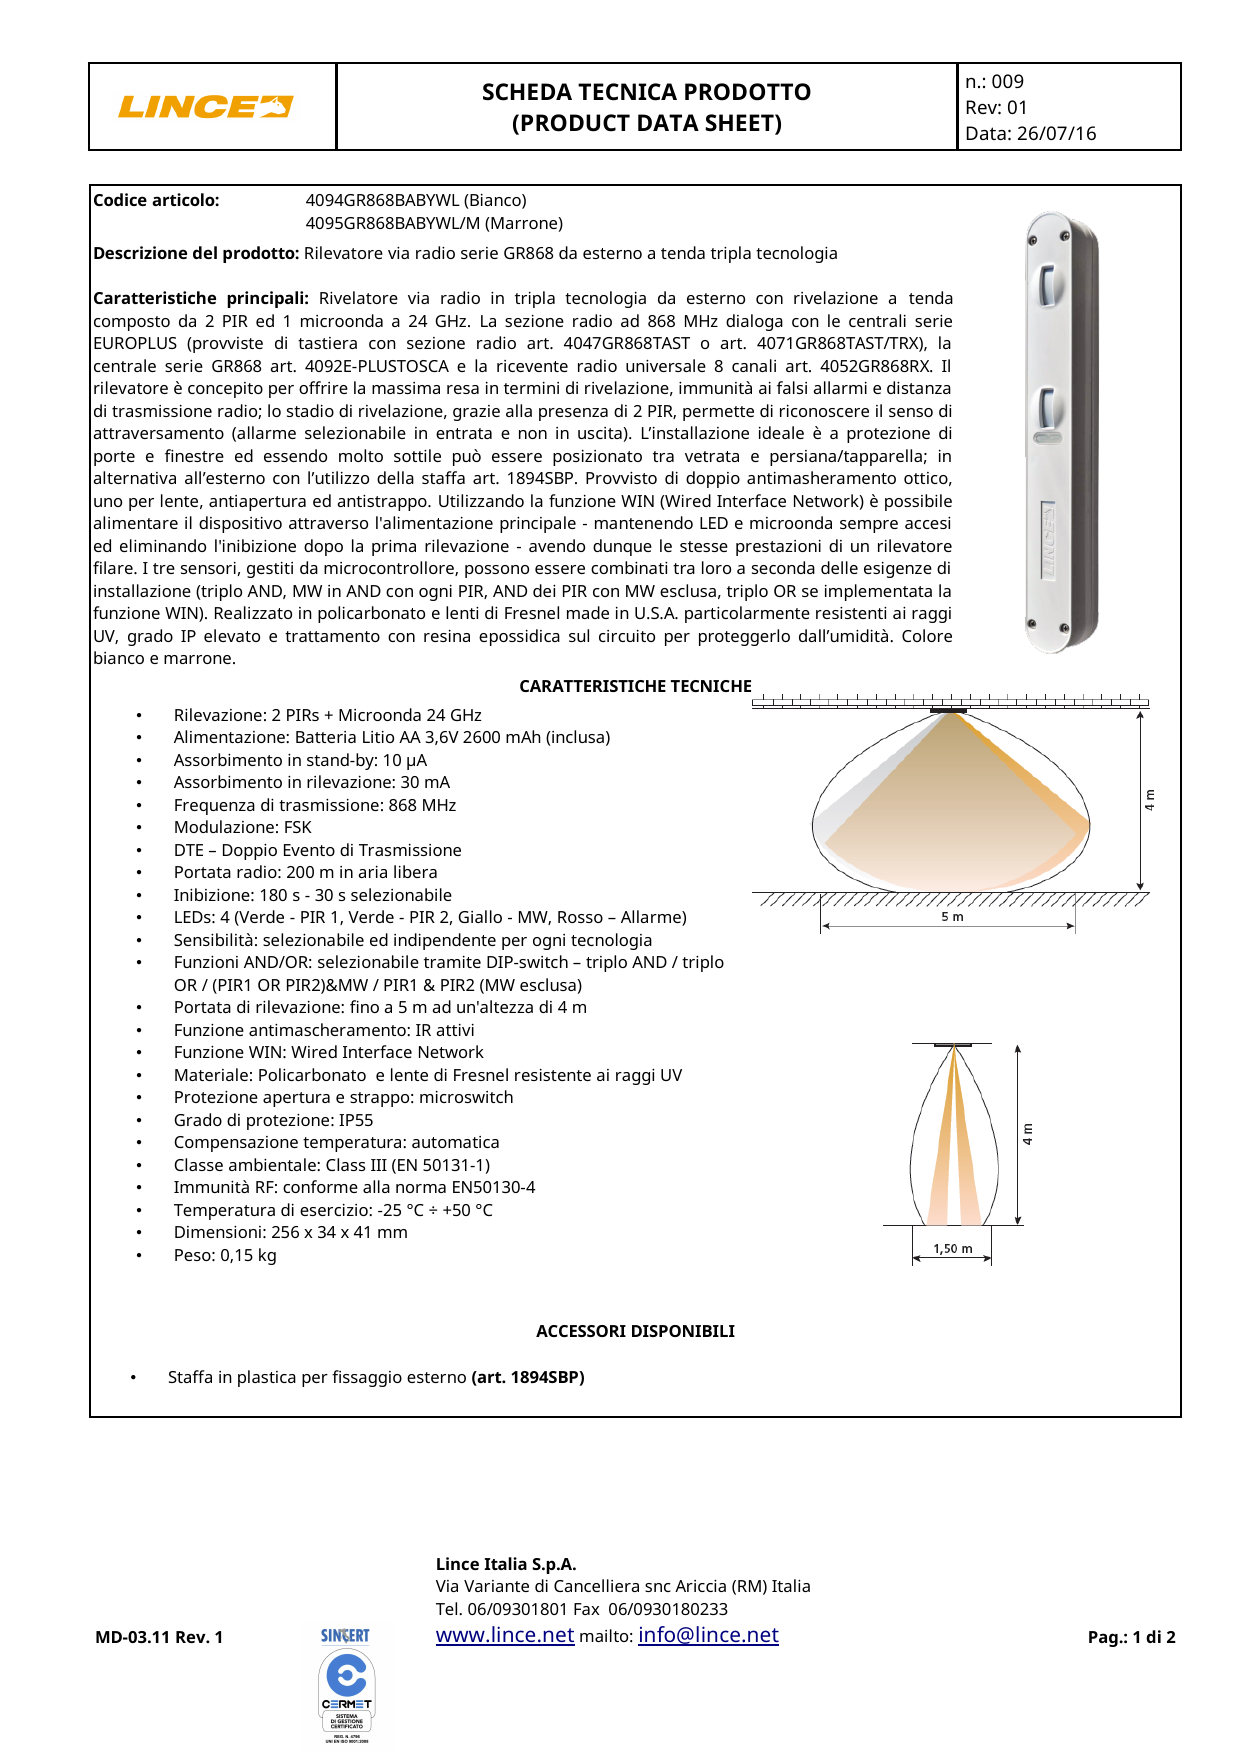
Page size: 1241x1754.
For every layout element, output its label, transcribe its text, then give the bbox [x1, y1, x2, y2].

table_header 4094GR868BABYWL (Bianco) 4095GR868BABYWL/M (Marrone) [303, 186, 957, 237]
picture [112, 90, 300, 123]
table_header Codice articolo: [91, 186, 303, 237]
table_cell CARATTERISTICHE TECNICHE ACCESSORI DISPONIBILI Staffa in plastica per fissaggio esterno (art. 1894SBP) [91, 673, 1180, 1416]
picture [726, 193, 1180, 1311]
table_cell Descrizione del prodotto: Rilevatore via radio serie GR868 da esterno a tenda tripla tecnologia Caratteristiche principali: Rivelatore via radio in tripla tecnologia da esterno con rivelazione a tenda composto da 2 PIR ed 1 microonda a 24 GHz. La sezione radio ad 868 MHz dialoga con le centrali serie EUROPLUS (provviste di tastiera con sezione radio art. 4047GR868TAST o art. 4071GR868TAST/TRX), la centrale serie GR868 art. 4092E-PLUSTOSCA e la ricevente radio universale 8 canali art. 4052GR868RX. Il rilevatore è concepito per offrire la massima resa in termini di rivelazione, immunità ai falsi allarmi e distanza di trasmissione radio; lo stadio di rivelazione, grazie alla presenza di 2 PIR, permette di riconoscere il senso di attraversamento (allarme selezionabile in entrata e non in uscita). L’installazione ideale è a protezione di porte e finestre ed essendo molto sottile può essere posizionato tra vetrata e persiana/tapparella; in alternativa all’esterno con l’utilizzo della staffa art. 1894SBP. Provvisto di doppio antimasheramento ottico, uno per lente, antiapertura ed antistrappo. Utilizzando la funzione WIN (Wired Interface Network) è possibile alimentare il dispositivo attraverso l'alimentazione principale - mantenendo LED e microonda sempre accesi ed eliminando l'inibizione dopo la prima rilevazione - avendo dunque le stesse prestazioni di un rilevatore filare. I tre sensori, gestiti da microcontrollore, possono essere combinati tra loro a seconda delle esigenze di installazione (triplo AND, MW in AND con ogni PIR, AND dei PIR con MW esclusa, triplo OR se implementata la funzione WIN). Realizzato in policarbonato e lenti di Fresnel made in U.S.A. particolarmente resistenti ai raggi UV, grado IP elevato e trattamento con resina epossidica sul circuito per proteggerlo dall’umidità. Colore bianco e marrone. [91, 237, 957, 672]
table_header Rilevazione: 2 PIRs + Microonda 24 GHz Alimentazione: Batteria Litio AA 3,6V 2600 mAh (inclusa) Assorbimento in stand-by: 10 μA Assorbimento in rilevazione: 30 mA Frequenza di trasmissione: 868 MHz Modulazione: FSK DTE – Doppio Evento di Trasmissione Portata radio: 200 m in aria libera Inibizione: 180 s - 30 s selezionabile LEDs: 4 (Verde - PIR 1, Verde - PIR 2, Giallo - MW, Rosso – Allarme) Sensibilità: selezionabile ed indipendente per ogni tecnologia Funzioni AND/OR: selezionabile tramite DIP-switch – triplo AND / triplo OR / (PIR1 OR PIR2)&MW / PIR1 & PIR2 (MW esclusa) Portata di rilevazione: fino a 5 m ad un'altezza di 4 m Funzione antimascheramento: IR attivi Funzione WIN: Wired Interface Network Materiale: Policarbonato e lente di Fresnel resistente ai raggi UV Protezione apertura e strappo: microswitch Grado di protezione: IP55 Compensazione temperatura: automatica Classe ambientale: Class III (EN 50131-1) Immunità RF: conforme alla norma EN50130-4 Temperatura di esercizio: -25 °C ÷ +50 °C Dimensioni: 256 x 34 x 41 mm Peso: 0,15 kg [93, 698, 734, 1320]
picture [301, 1621, 395, 1753]
table_header [957, 186, 1180, 660]
table_header [734, 1311, 1180, 1320]
